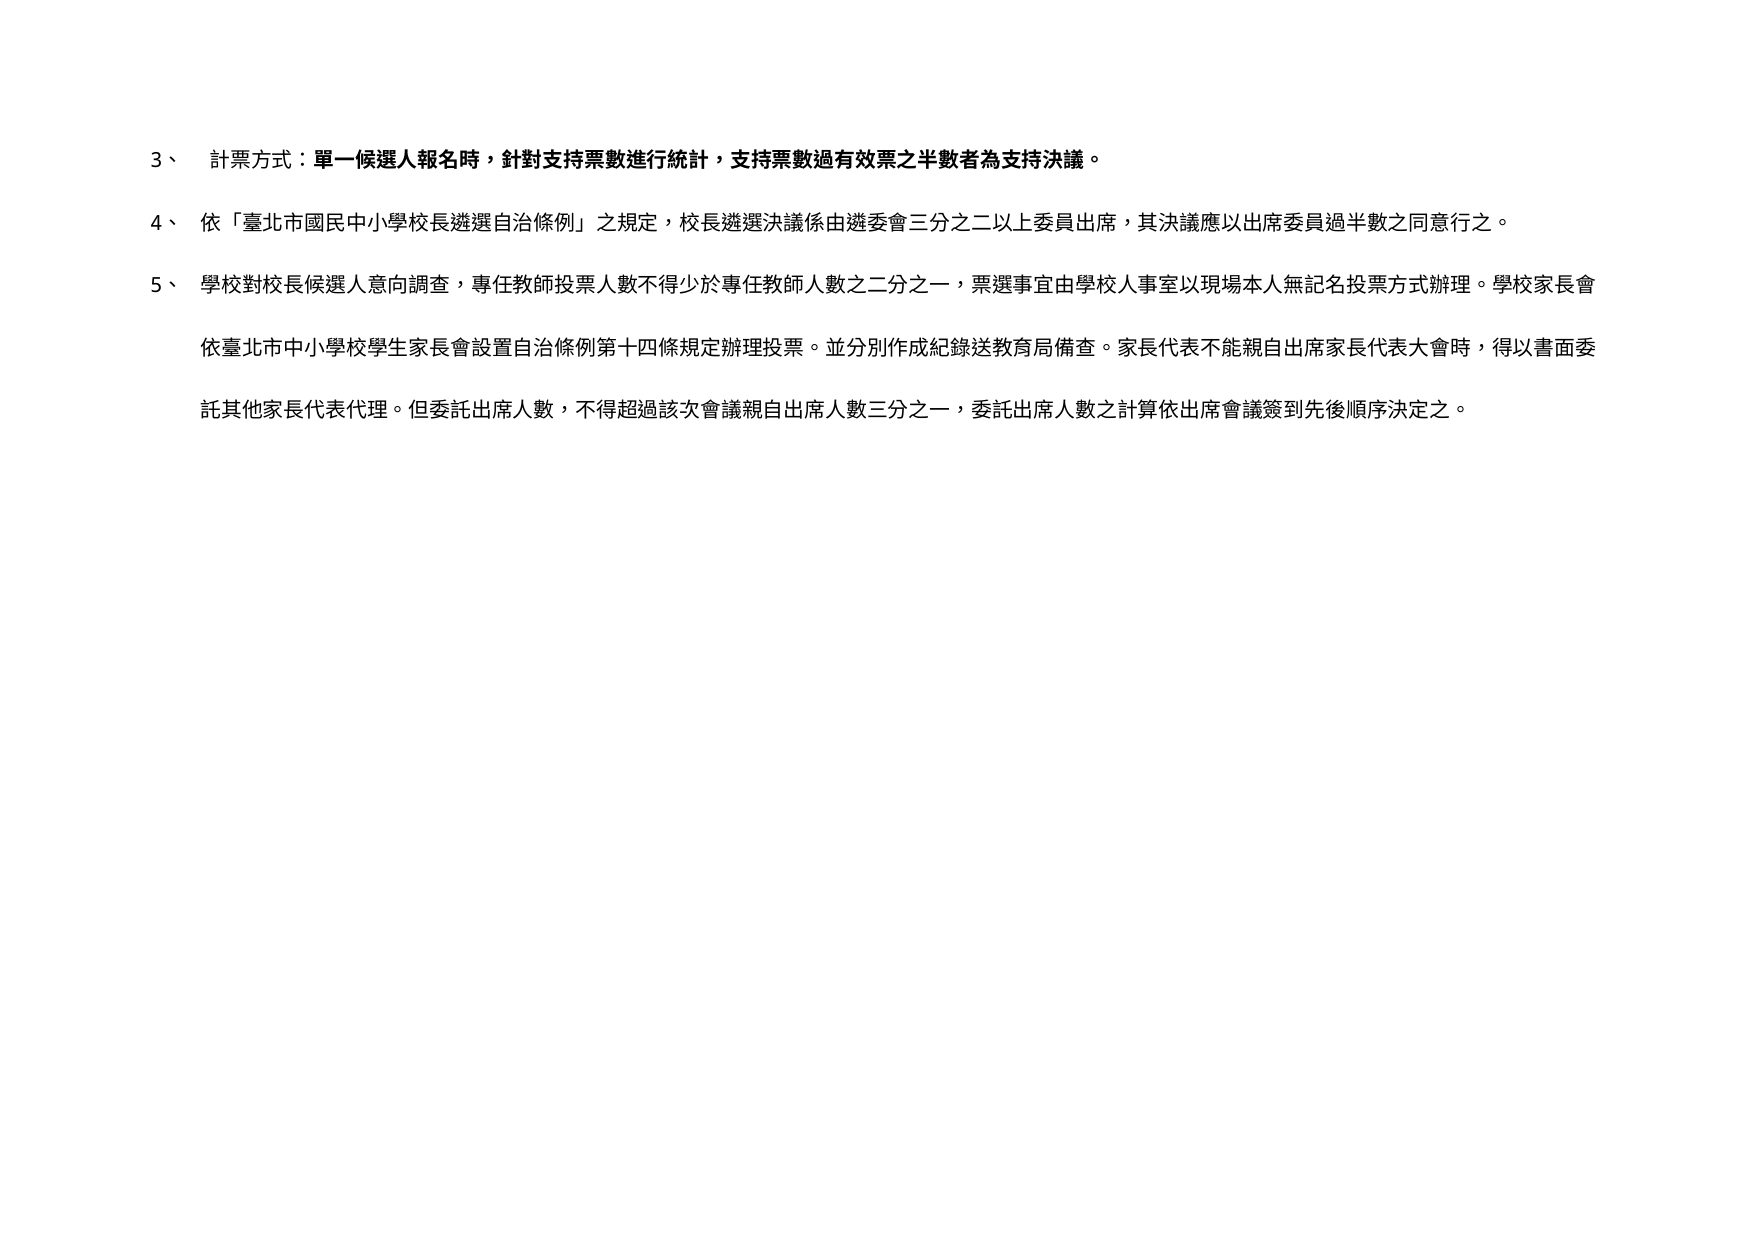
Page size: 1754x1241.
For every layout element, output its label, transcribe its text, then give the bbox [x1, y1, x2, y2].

list 學校對校長候選人意向調查，專任教師投票人數不得少於專任教師人數之二分之一，票選事宜由學校人事室以現場本人無記名投票方式辦理。學校家長會依臺北市中小學校學生家長會設置自治條例第十四條規定辦理投票。並分別作成紀錄送教育局備查。家長代表不能親自出席家長代表大會時，得以書面委託其他家長代表代理。但委託出席人數，不得超過該次會議親自出席人數三分之一，委託出席人數之計算依出席會議簽到先後順序決定之。 [150, 242, 1604, 429]
list 計票方式：單一候選人報名時，針對支持票數進行統計，支持票數過有效票之半數者為支持決議。 [150, 117, 1604, 179]
list 依「臺北市國民中小學校長遴選自治條例」之規定，校長遴選決議係由遴委會三分之二以上委員出席，其決議應以出席委員過半數之同意行之。 [150, 179, 1604, 242]
